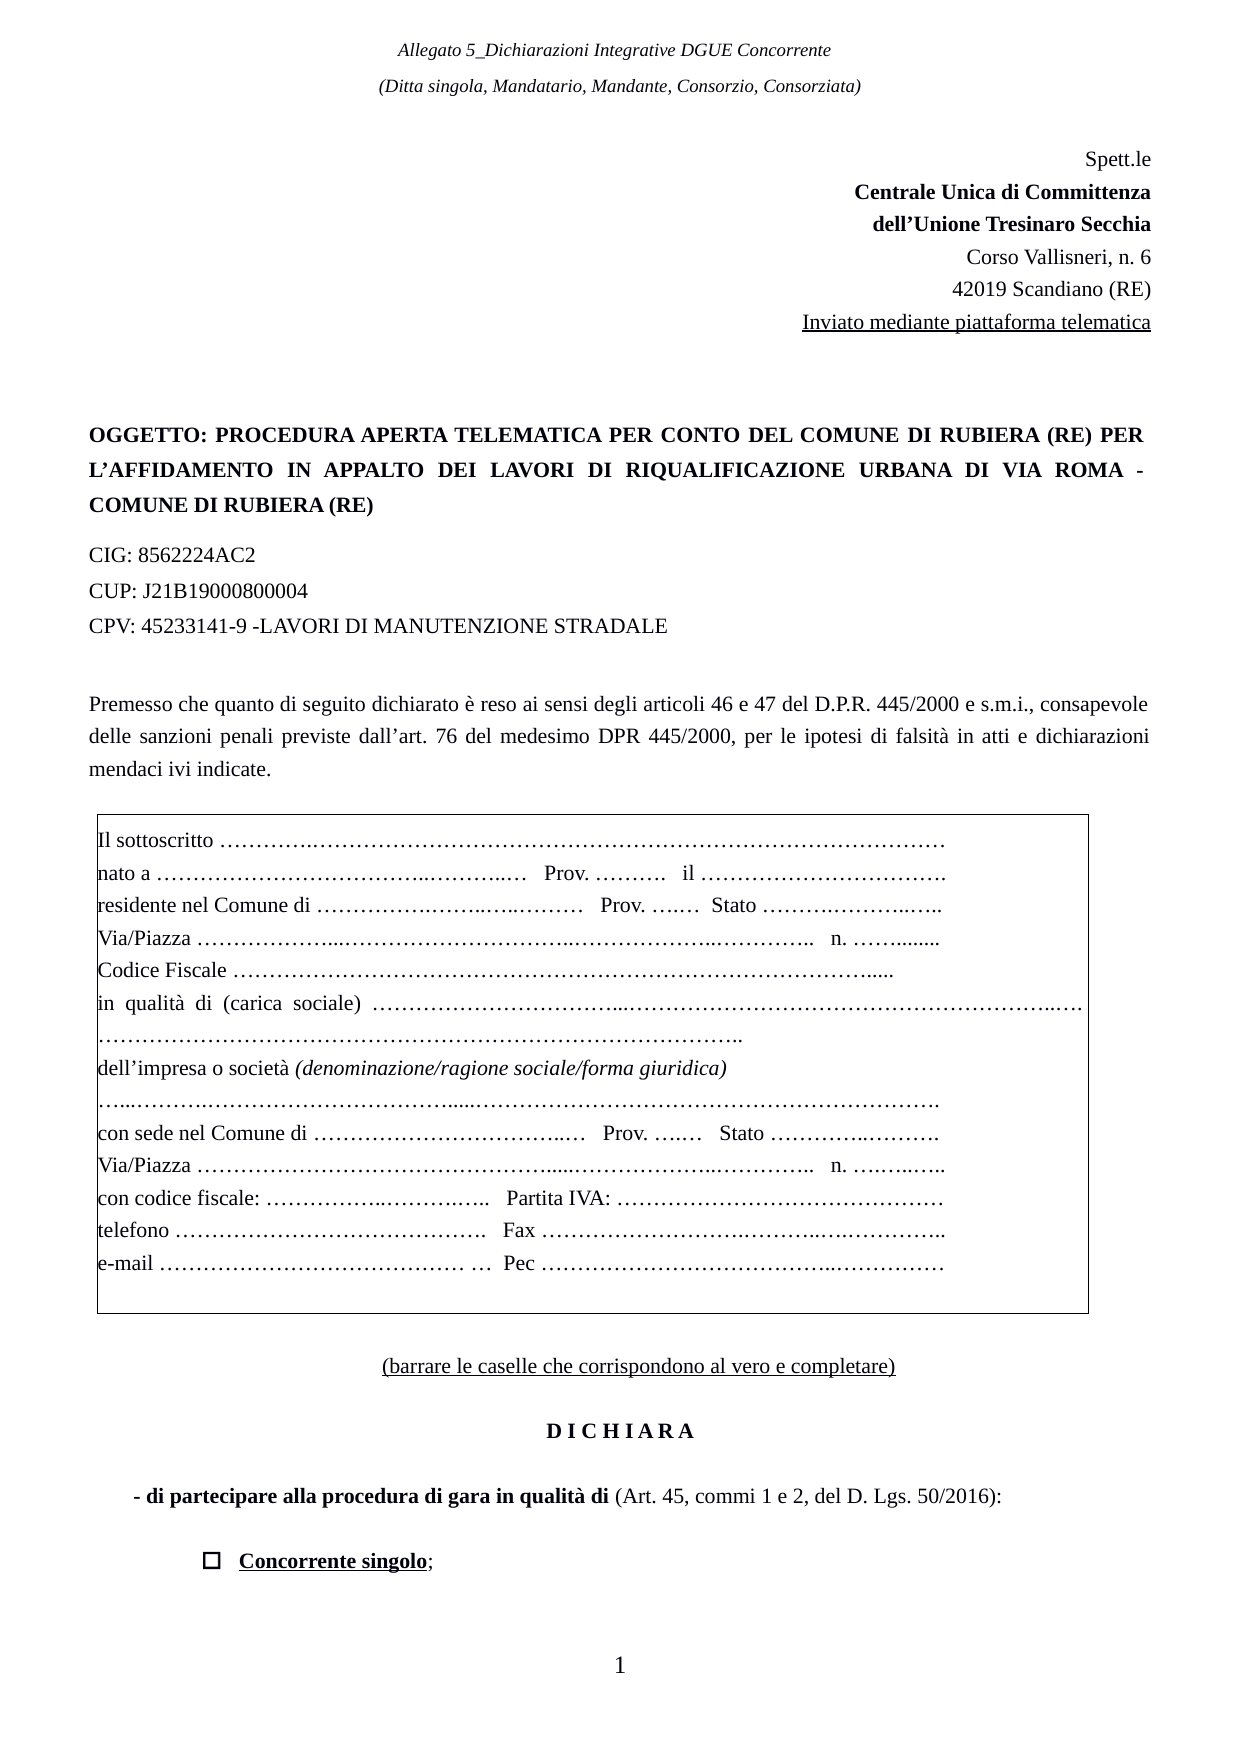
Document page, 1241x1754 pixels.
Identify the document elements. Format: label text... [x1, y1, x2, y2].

table_header Il sottoscritto ………….…………………………………………………………………………… nato a ………………………………..………..… Prov. ………. il ……………………………. residente nel Comune di …………….……..…..……… Prov. ….… Stato ……….………..….. Via/Piazza ………………...…………………………..………………..………….. n. ……........ Codice Fiscale ……………………………………………………………………………..... in qualità di (carica sociale) ……………………………...…………………………………………………..….…………………………………………………………………………….. dell’impresa o società (denominazione/ragione sociale/forma giuridica) …...……….…………………………….....………………………………………………………. con sede nel Comune di ……………………………..… Prov. ….… Stato …………..………. Via/Piazza ………………………………………….....………………..………….. n. ….…..….. con codice fiscale: ……………..……….….. Partita IVA: ……………………………………… telefono ……………………………………. Fax ……………………….………..….………….. e-mail …………………………………… … Pec …………………………………..…………… [98, 815, 1088, 1313]
subtitle Inviato mediante piattaforma telematica [89, 301, 1151, 334]
text Spett.le [89, 139, 1151, 171]
text OGGETTO: PROCEDURA APERTA TELEMATICA PER CONTO DEL COMUNE DI RUBIERA (RE) PER L’AFFIDAMENTO IN APPALTO DEI LAVORI DI RIQUALIFICAZIONE URBANA DI VIA ROMA - COMUNE DI RUBIERA (RE) [89, 411, 1145, 518]
list Concorrente singolo; [201, 1541, 1151, 1573]
text CUP: J21B19000800004 [89, 568, 1151, 603]
text 42019 Scandiano (RE) [89, 269, 1151, 301]
text CPV: 45233141-9 -Lavori di Manutenzione stradale [89, 603, 1151, 638]
text dell’Unione Tresinaro Secchia [89, 204, 1151, 236]
text - di partecipare alla procedura di gara in qualità di (Art. 45, commi 1 e 2, del D. Lgs. 50/2016): [133, 1476, 1151, 1508]
text D I C H I A R A [89, 1411, 1151, 1443]
text Corso Vallisneri, n. 6 [89, 236, 1151, 269]
text (barrare le caselle che corrispondono al vero e completare) [126, 1346, 1151, 1378]
text CIG: 8562224AC2 [89, 532, 1151, 568]
text Centrale Unica di Committenza [89, 171, 1151, 204]
text Premesso che quanto di seguito dichiarato è reso ai sensi degli articoli 46 e 47 del D.P.R. 445/2000 e s.m.i., consapevole delle sanzioni penali previste dall’art. 76 del medesimo DPR 445/2000, per le ipotesi di falsità in atti e dichiarazioni mendaci ivi indicate. [89, 683, 1151, 781]
